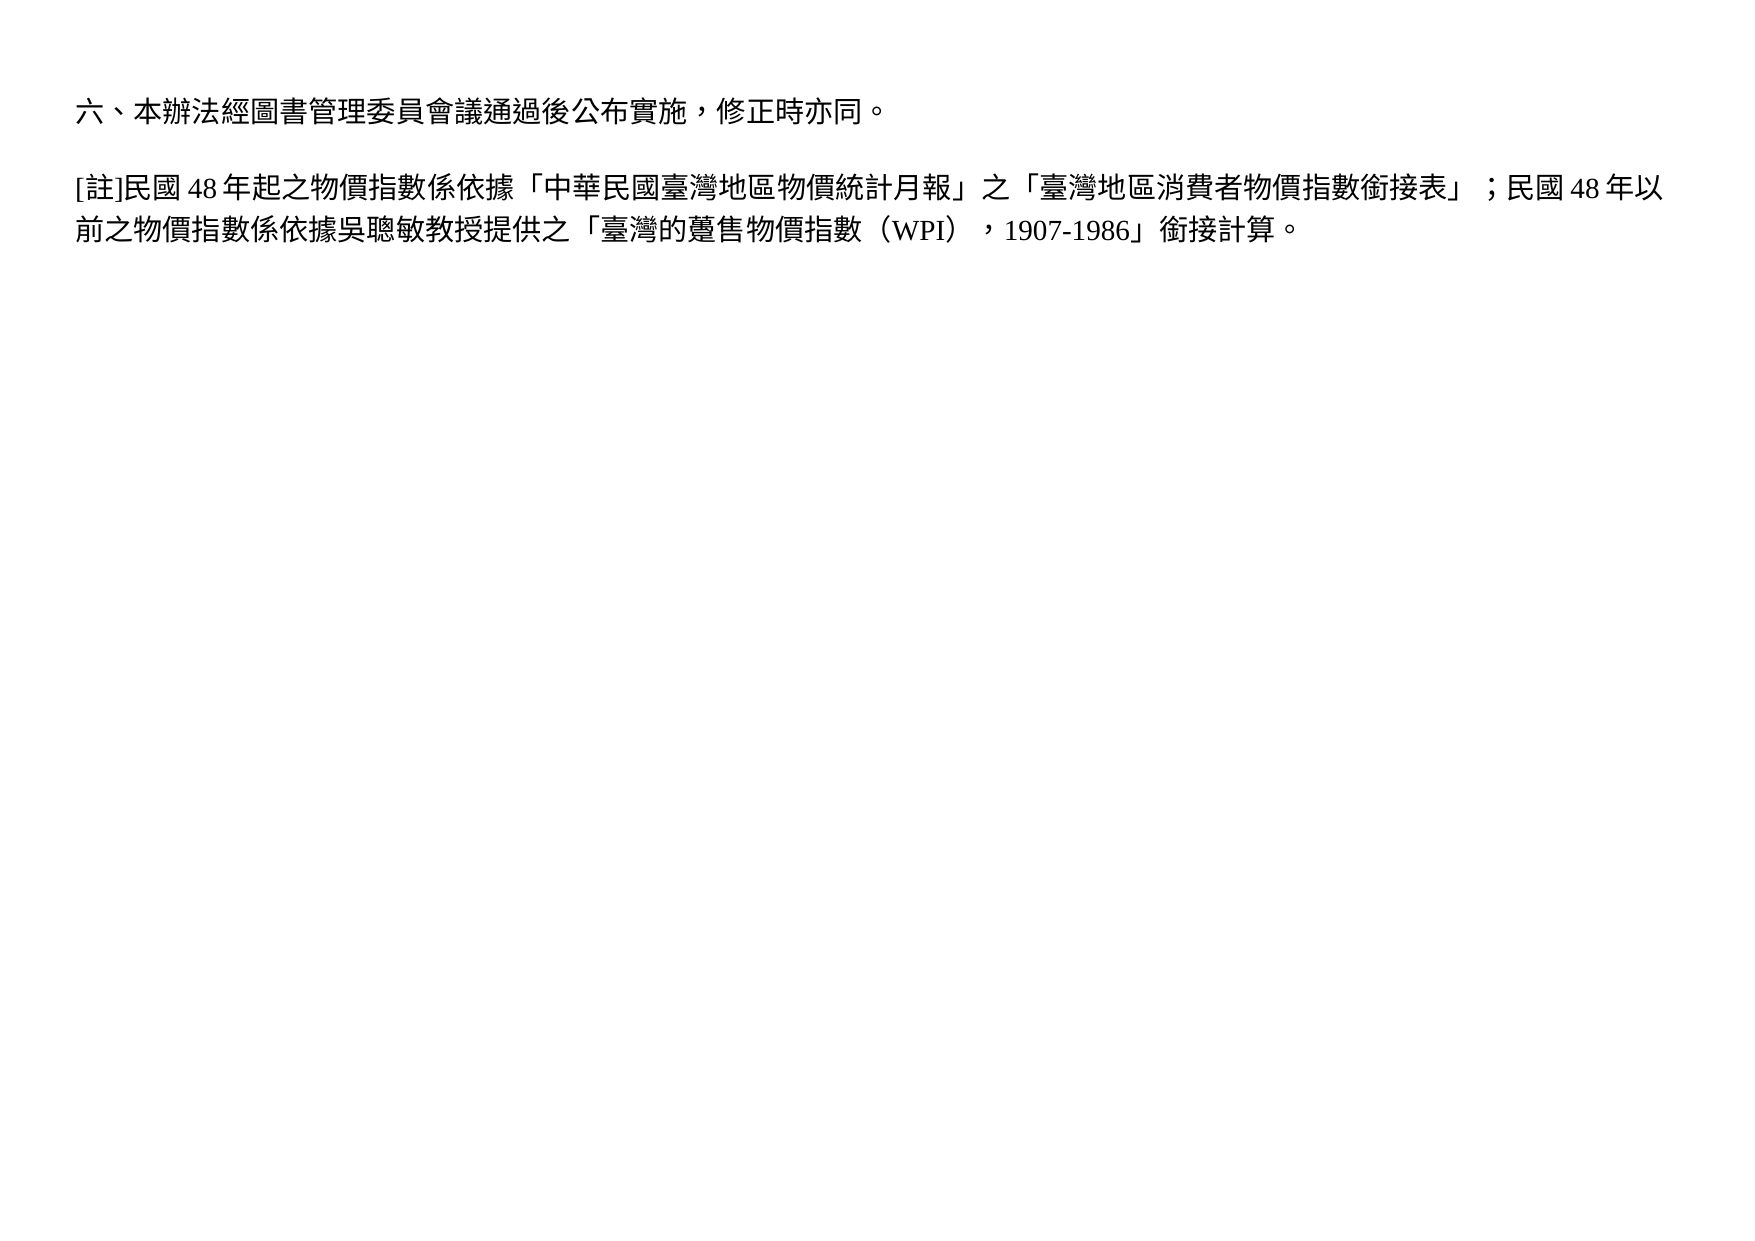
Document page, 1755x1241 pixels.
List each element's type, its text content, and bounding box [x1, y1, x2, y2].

text [註]民國48年起之物價指數係依據「中華民國臺灣地區物價統計月報」之「臺灣地區消費者物價指數銜接表」；民國48年以前之物價指數係依據吳聰敏教授提供之「臺灣的躉售物價指數（WPI），1907-1986」銜接計算。 [75, 165, 1679, 249]
text 六、本辦法經圖書管理委員會議通過後公布實施，修正時亦同。 [75, 89, 1679, 131]
